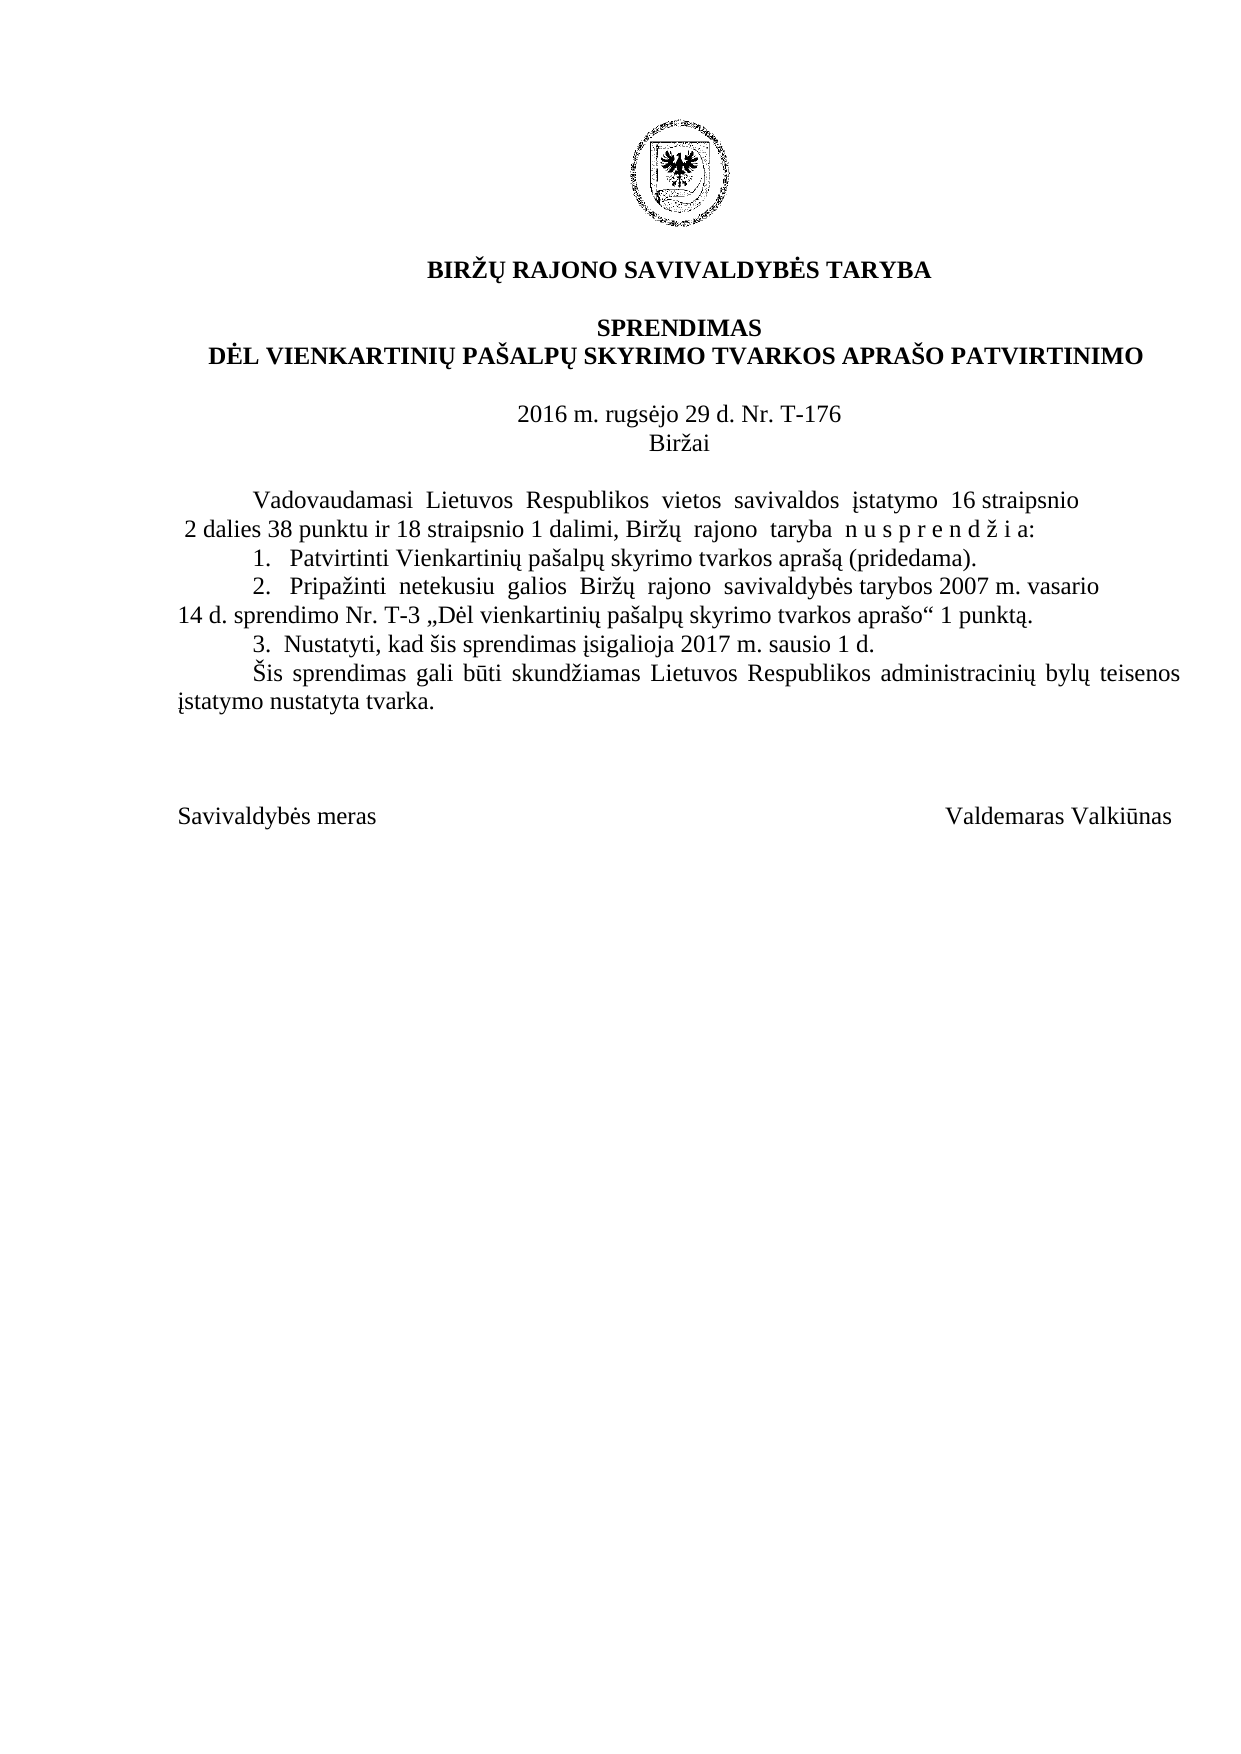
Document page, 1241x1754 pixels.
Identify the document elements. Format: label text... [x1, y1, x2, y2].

text BIRŽŲ RAJONO SAVIVALDYBĖS TARYBA [177, 255, 1181, 284]
text DĖL VIENKARTINIŲ PAŠALPŲ SKYRIMO TVARKOS APRAŠO PATVIRTINIMO [177, 341, 1181, 370]
text 14 d. sprendimo Nr. T-3 „Dėl vienkartinių pašalpų skyrimo tvarkos aprašo“ 1 punktą. [177, 600, 1181, 629]
text Savivaldybės meras Valdemaras Valkiūnas [177, 801, 1181, 830]
text 2. Pripažinti netekusiu galios Biržų rajono savivaldybės tarybos 2007 m. vasario [252, 571, 1181, 600]
text Vadovaudamasi Lietuvos Respublikos vietos savivaldos įstatymo 16 straipsnio [177, 485, 1181, 514]
text 2 dalies 38 punktu ir 18 straipsnio 1 dalimi, Biržų rajono taryba n u s p r e n d ž i a: [177, 514, 1181, 543]
text Šis sprendimas gali būti skundžiamas Lietuvos Respublikos administracinių bylų teisenos įstatymo nustatyta tvarka. [177, 658, 1181, 715]
text Biržai [177, 428, 1181, 456]
text 3. Nustatyti, kad šis sprendimas įsigalioja 2017 m. sausio 1 d. [177, 629, 1181, 658]
text 1. Patvirtinti Vienkartinių pašalpų skyrimo tvarkos aprašą (pridedama). [252, 543, 1181, 571]
text 2016 m. rugsėjo 29 d. Nr. T-176 [177, 399, 1181, 428]
text SPRENDIMAS [177, 313, 1181, 341]
